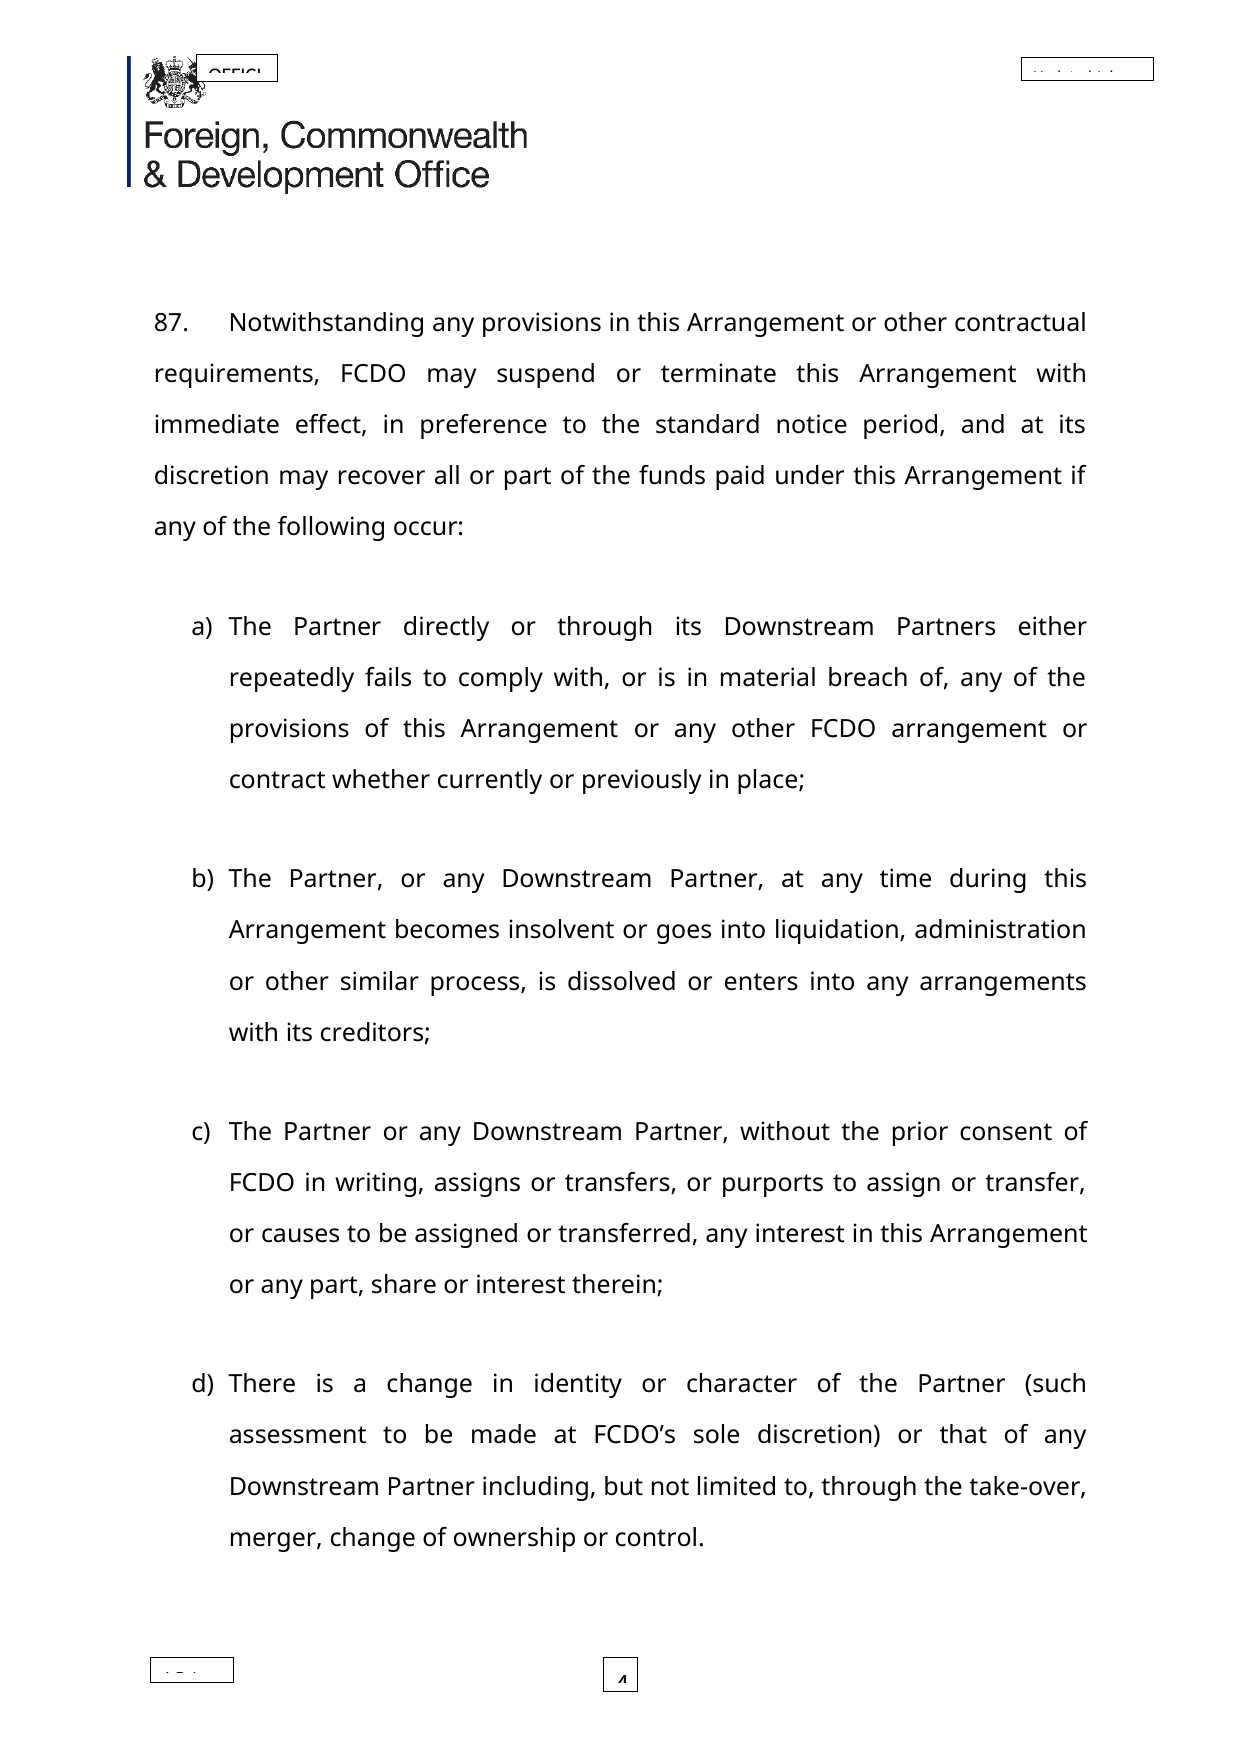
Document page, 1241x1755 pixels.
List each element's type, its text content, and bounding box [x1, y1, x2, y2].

picture [127, 56, 529, 194]
list The Partner directly or through its Downstream Partners either repeatedly fails to comply with, or is in material breach of, any of the provisions of this Arrangement or any other FCDO arrangement or contract whether currently or previously in place; [191, 608, 1088, 796]
list Notwithstanding any provisions in this Arrangement or other contractual requirements, FCDO may suspend or terminate this Arrangement with immediate effect, in preference to the standard notice period, and at its discretion may recover all or part of the funds paid under this Arrangement if any of the following occur: [153, 305, 1087, 543]
list There is a change in identity or character of the Partner (such assessment to be made at FCDO’s sole discretion) or that of any Downstream Partner including, but not limited to, through the take-over, merger, change of ownership or control. [191, 1366, 1088, 1553]
list The Partner, or any Downstream Partner, at any time during this Arrangement becomes insolvent or goes into liquidation, administration or other similar process, is dissolved or enters into any arrangements with its creditors; [191, 861, 1087, 1048]
list The Partner or any Downstream Partner, without the prior consent of FCDO in writing, assigns or transfers, or purports to assign or transfer, or causes to be assigned or transferred, any interest in this Arrangement or any part, share or interest therein; [191, 1114, 1088, 1301]
